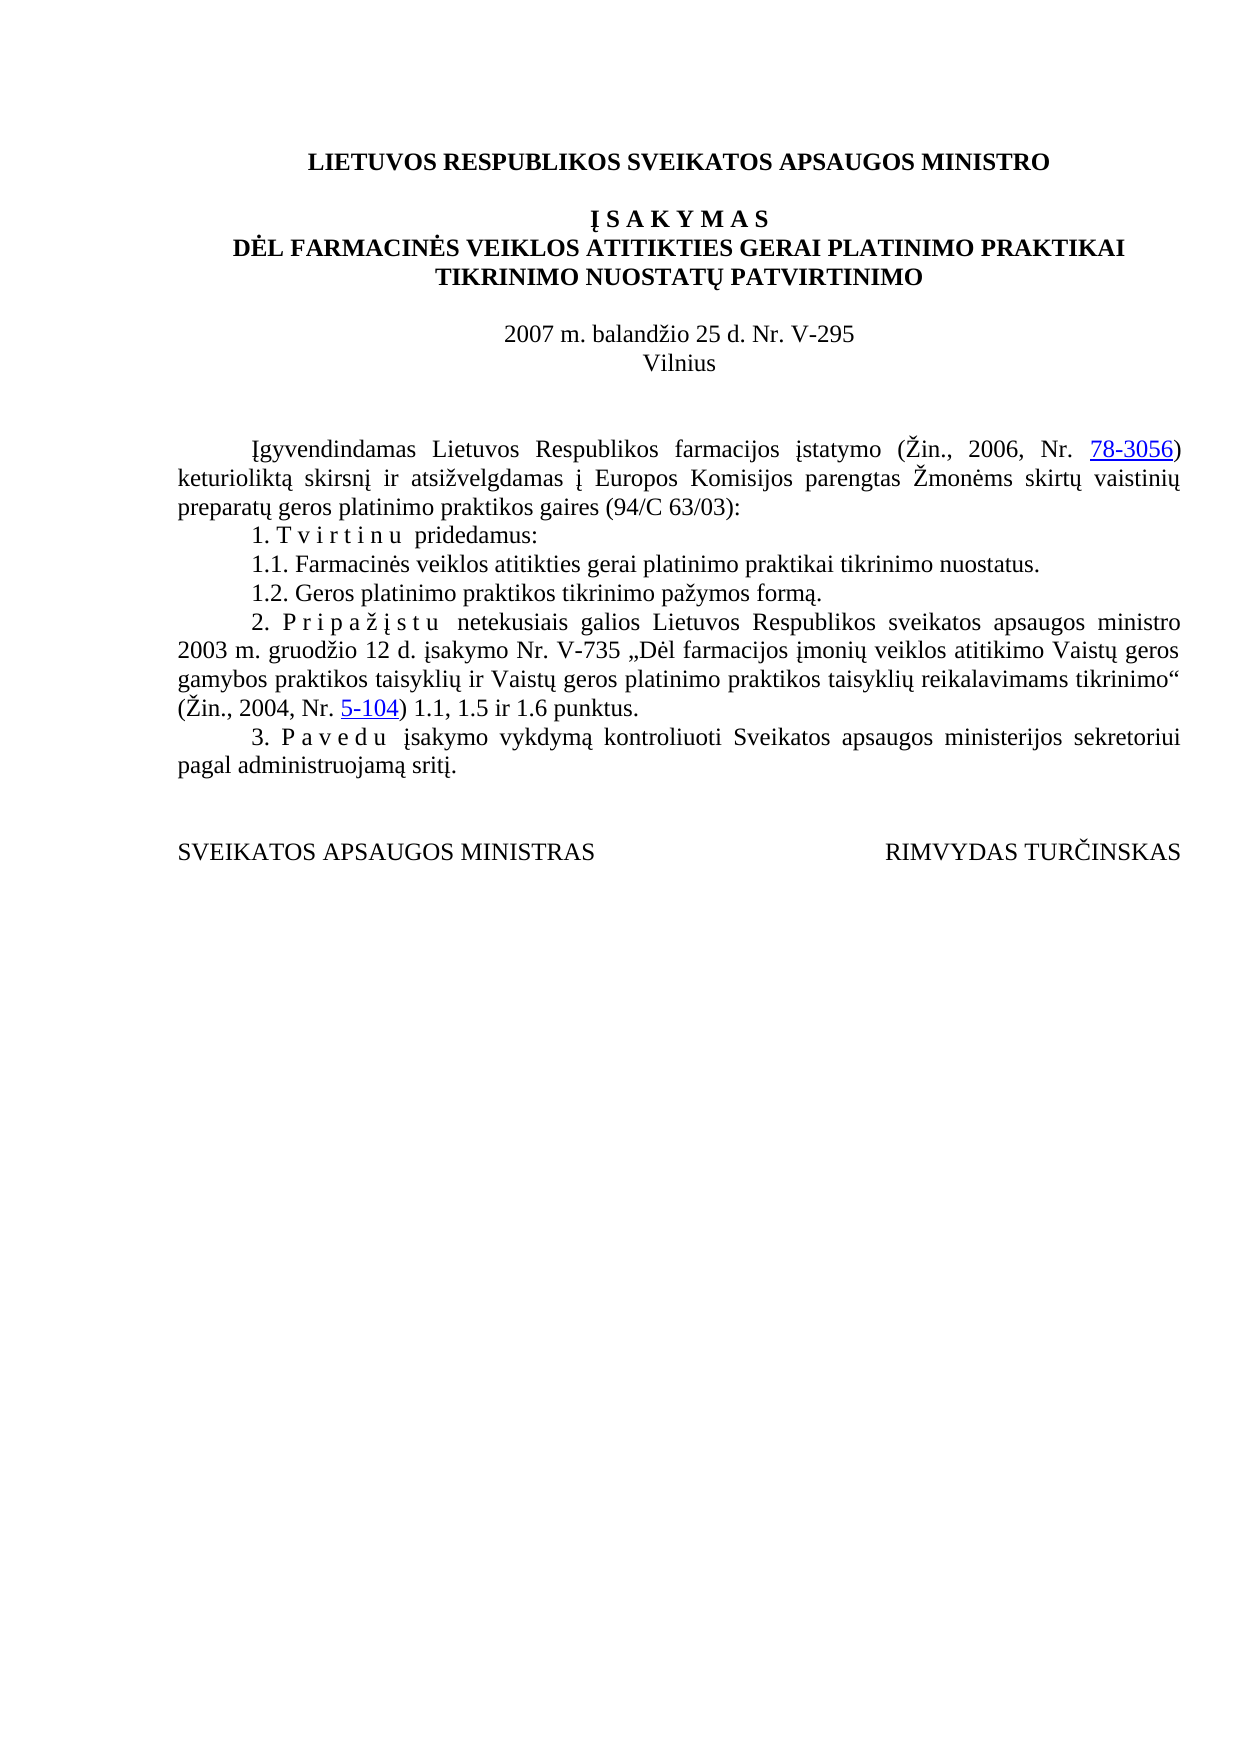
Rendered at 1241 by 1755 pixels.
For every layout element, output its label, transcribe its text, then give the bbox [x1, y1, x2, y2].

text 2007 m. balandžio 25 d. Nr. V-295 [177, 319, 1181, 348]
text 3. Pavedu įsakymo vykdymą kontroliuoti Sveikatos apsaugos ministerijos sekretoriui pagal administruojamą sritį. [177, 722, 1181, 779]
text SVEIKATOS APSAUGOS MINISTRAS RIMVYDAS TURČINSKAS [177, 837, 1181, 866]
text LIETUVOS RESPUBLIKOS SVEIKATOS APSAUGOS MINISTRO [177, 147, 1181, 176]
text Vilnius [177, 348, 1181, 377]
text DĖL FARMACINĖS VEIKLOS ATITIKTIES GERAI PLATINIMO PRAKTIKAI TIKRINIMO NUOSTATŲ PATVIRTINIMO [177, 233, 1181, 291]
text 1.1. Farmacinės veiklos atitikties gerai platinimo praktikai tikrinimo nuostatus. [177, 549, 1181, 578]
text Įgyvendindamas Lietuvos Respublikos farmacijos įstatymo (Žin., 2006, Nr. 78-3056) keturioliktą skirsnį ir atsižvelgdamas į Europos Komisijos parengtas Žmonėms skirtų vaistinių preparatų geros platinimo praktikos gaires (94/C 63/03): [177, 434, 1181, 521]
text 1.2. Geros platinimo praktikos tikrinimo pažymos formą. [177, 578, 1181, 607]
text Į S A K Y M A S [177, 204, 1181, 233]
text 2. Pripažįstu netekusiais galios Lietuvos Respublikos sveikatos apsaugos ministro 2003 m. gruodžio 12 d. įsakymo Nr. V-735 „Dėl farmacijos įmonių veiklos atitikimo Vaistų geros gamybos praktikos taisyklių ir Vaistų geros platinimo praktikos taisyklių reikalavimams tikrinimo“ (Žin., 2004, Nr. 5-104) 1.1, 1.5 ir 1.6 punktus. [177, 607, 1181, 722]
text 1. Tvirtinu pridedamus: [177, 521, 1181, 549]
